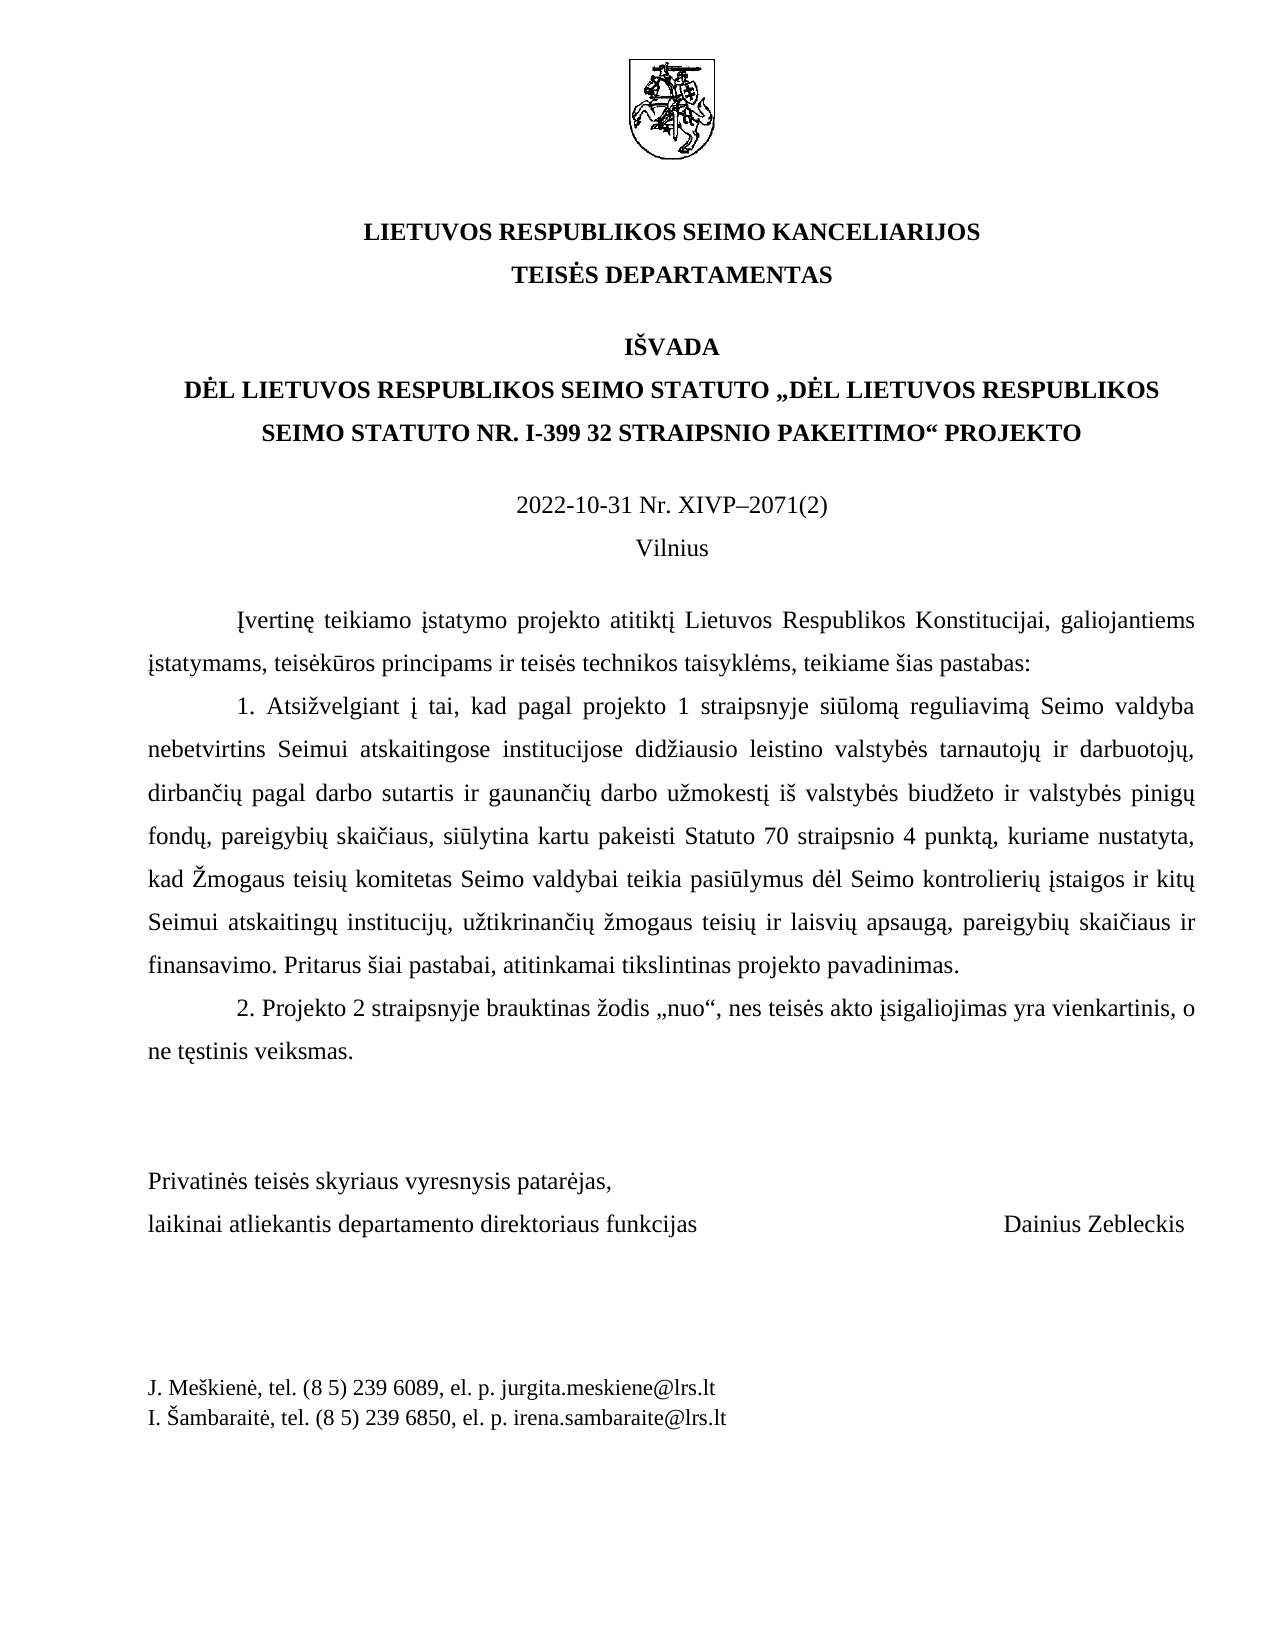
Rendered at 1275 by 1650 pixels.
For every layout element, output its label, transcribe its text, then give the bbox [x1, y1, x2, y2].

text 2. Projekto 2 straipsnyje brauktinas žodis „nuo“, nes teisės akto įsigaliojimas yra vienkartinis, o ne tęstinis veiksmas. [148, 993, 1196, 1065]
text Privatinės teisės skyriaus vyresnysis patarėjas, [148, 1166, 1196, 1194]
text Vilnius [148, 533, 1196, 562]
text 1. Atsižvelgiant į tai, kad pagal projekto 1 straipsnyje siūlomą reguliavimą Seimo valdyba nebetvirtins Seimui atskaitingose institucijose didžiausio leistino valstybės tarnautojų ir darbuotojų, dirbančių pagal darbo sutartis ir gaunančių darbo užmokestį iš valstybės biudžeto ir valstybės pinigų fondų, pareigybių skaičiaus, siūlytina kartu pakeisti Statuto 70 straipsnio 4 punktą, kuriame nustatyta, kad Žmogaus teisių komitetas Seimo valdybai teikia pasiūlymus dėl Seimo kontrolierių įstaigos ir kitų Seimui atskaitingų institucijų, užtikrinančių žmogaus teisių ir laisvių apsaugą, pareigybių skaičiaus ir finansavimo. Pritarus šiai pastabai, atitinkamai tikslintinas projekto pavadinimas. [148, 691, 1196, 979]
text Įvertinę teikiamo įstatymo projekto atitiktį Lietuvos Respublikos Konstitucijai, galiojantiems įstatymams, teisėkūros principams ir teisės technikos taisyklėms, teikiame šias pastabas: [148, 605, 1196, 677]
text laikinai atliekantis departamento direktoriaus funkcijas Dainius Zebleckis [148, 1209, 1196, 1238]
text I. Šambaraitė, tel. (8 5) 239 6850, el. p. irena.sambaraite@lrs.lt [148, 1404, 1196, 1431]
subtitle IŠVADA [148, 332, 1196, 361]
subtitle TEISĖS DEPARTAMENTAS [148, 260, 1196, 289]
text DĖL LIETUVOS RESPUBLIKOS SEIMO STATUTO „DĖL LIETUVOS RESPUBLIKOS SEIMO STATUTO NR. I-399 32 sTRAIPSNIO PAKEITIMO“ PROJEKTO [148, 375, 1196, 447]
text LIETUVOS RESPUBLIKOS SEIMO KANCELIARIJOS [148, 217, 1196, 246]
text 2022-10-31 Nr. XIVP–2071(2) [148, 490, 1196, 519]
text J. Meškienė, tel. (8 5) 239 6089, el. p. jurgita.meskiene@lrs.lt [148, 1374, 1196, 1401]
